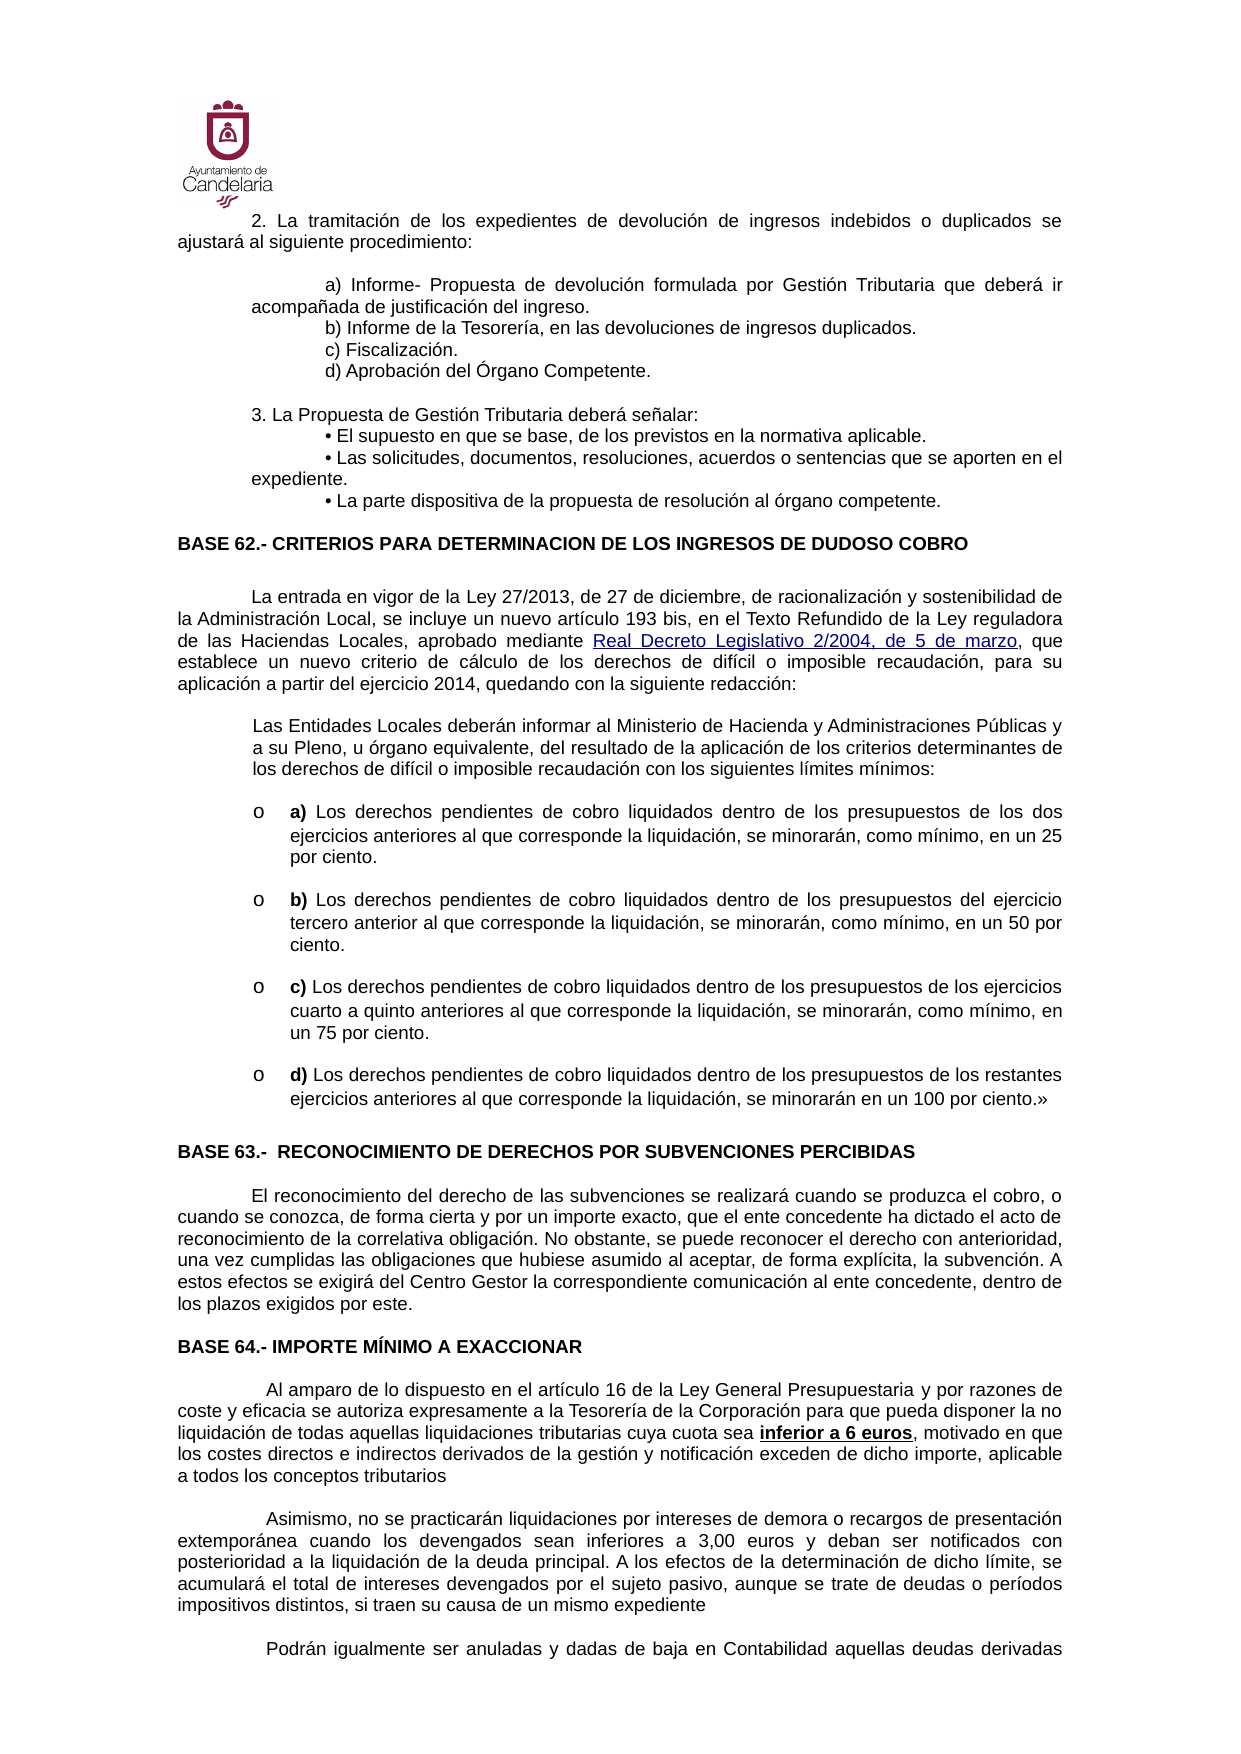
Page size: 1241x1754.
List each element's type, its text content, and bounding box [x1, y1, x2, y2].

list b) Los derechos pendientes de cobro liquidados dentro de los presupuestos del ejercicio tercero anterior al que corresponde la liquidación, se minorarán, como mínimo, en un 50 por ciento. [252, 888, 1063, 955]
text d) Aprobación del Órgano Competente. [251, 360, 1063, 382]
text Podrán igualmente ser anuladas y dadas de baja en Contabilidad aquellas deudas derivadas [177, 1637, 1063, 1659]
subtitle BASE 62.- CRITERIOS PARA DETERMINACION DE LOS INGRESOS DE DUDOSO COBRO [177, 533, 1063, 554]
text Al amparo de lo dispuesto en el artículo 16 de la Ley General Presupuestaria y por razones de coste y eficacia se autoriza expresamente a la Tesorería de la Corporación para que pueda disponer la no liquidación de todas aquellas liquidaciones tributarias cuya cuota sea inferior a 6 euros, motivado en que los costes directos e indirectos derivados de la gestión y notificación exceden de dicho importe, aplicable a todos los conceptos tributarios [177, 1378, 1063, 1486]
list a) Los derechos pendientes de cobro liquidados dentro de los presupuestos de los dos ejercicios anteriores al que corresponde la liquidación, se minorarán, como mínimo, en un 25 por ciento. [252, 801, 1063, 867]
text b) Informe de la Tesorería, en las devoluciones de ingresos duplicados. [251, 317, 1063, 339]
text a) Informe- Propuesta de devolución formulada por Gestión Tributaria que deberá ir acompañada de justificación del ingreso. [251, 274, 1063, 317]
text c) Fiscalización. [251, 339, 1063, 360]
text • El supuesto en que se base, de los previstos en la normativa aplicable. [251, 425, 1063, 447]
text Asimismo, no se practicarán liquidaciones por intereses de demora o recargos de presentación extemporánea cuando los devengados sean inferiores a 3,00 euros y deban ser notificados con posterioridad a la liquidación de la deuda principal. A los efectos de la determinación de dicho límite, se acumulará el total de intereses devengados por el sujeto pasivo, aunque se trate de deudas o períodos impositivos distintos, si traen su causa de un mismo expediente [177, 1508, 1063, 1616]
text • Las solicitudes, documentos, resoluciones, acuerdos o sentencias que se aporten en el expediente. [251, 447, 1063, 490]
subtitle BASE 63.- RECONOCIMIENTO DE DERECHOS POR SUBVENCIONES PERCIBIDAS [177, 1141, 1063, 1163]
text 3. La Propuesta de Gestión Tributaria deberá señalar: [177, 403, 1063, 425]
text • La parte dispositiva de la propuesta de resolución al órgano competente. [251, 490, 1063, 511]
text 2. La tramitación de los expedientes de devolución de ingresos indebidos o duplicados se ajustará al siguiente procedimiento: [177, 209, 1063, 252]
subtitle BASE 64.- IMPORTE MÍNIMO A EXACCIONAR [177, 1335, 1063, 1357]
list c) Los derechos pendientes de cobro liquidados dentro de los presupuestos de los ejercicios cuarto a quinto anteriores al que corresponde la liquidación, se minorarán, como mínimo, en un 75 por ciento. [252, 976, 1063, 1043]
text El reconocimiento del derecho de las subvenciones se realizará cuando se produzca el cobro, o cuando se conozca, de forma cierta y por un importe exacto, que el ente concedente ha dictado el acto de reconocimiento de la correlativa obligación. No obstante, se puede reconocer el derecho con anterioridad, una vez cumplidas las obligaciones que hubiese asumido al aceptar, de forma explícita, la subvención. A estos efectos se exigirá del Centro Gestor la correspondiente comunicación al ente concedente, dentro de los plazos exigidos por este. [177, 1184, 1063, 1314]
list d) Los derechos pendientes de cobro liquidados dentro de los presupuestos de los restantes ejercicios anteriores al que corresponde la liquidación, se minorarán en un 100 por ciento.» [252, 1064, 1063, 1109]
text La entrada en vigor de la Ley 27/2013, de 27 de diciembre, de racionalización y sostenibilidad de la Administración Local, se incluye un nuevo artículo 193 bis, en el Texto Refundido de la Ley reguladora de las Haciendas Locales, aprobado mediante Real Decreto Legislativo 2/2004, de 5 de marzo, que establece un nuevo criterio de cálculo de los derechos de difícil o imposible recaudación, para su aplicación a partir del ejercicio 2014, quedando con la siguiente redacción: [177, 586, 1063, 694]
text Las Entidades Locales deberán informar al Ministerio de Hacienda y Administraciones Públicas y a su Pleno, u órgano equivalente, del resultado de la aplicación de los criterios determinantes de los derechos de difícil o imposible recaudación con los siguientes límites mínimos: [252, 715, 1063, 780]
